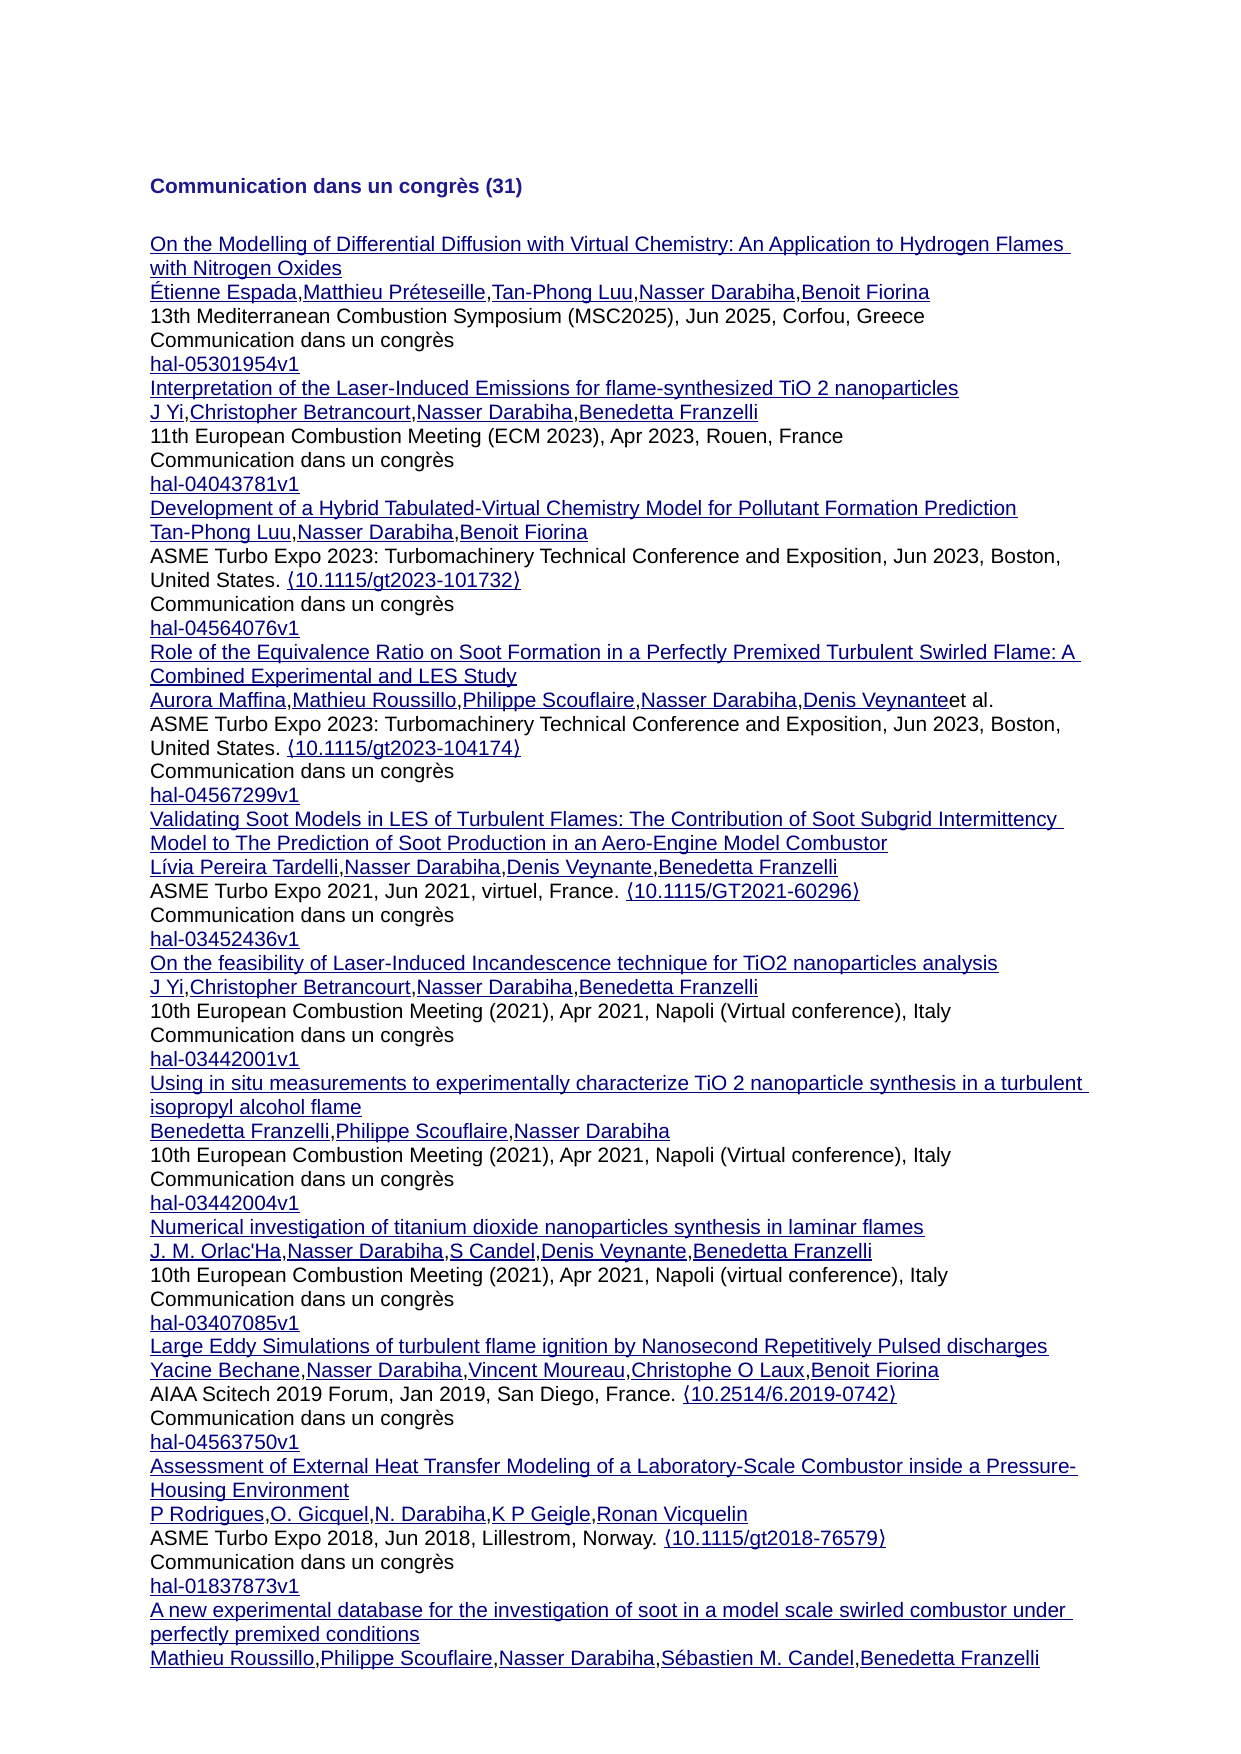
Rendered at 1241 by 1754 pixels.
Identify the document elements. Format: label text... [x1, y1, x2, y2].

table_cell Validating Soot Models in LES of Turbulent Flames: The Contribution of Soot Subgrid Intermittency Model to The Prediction of Soot Production in an Aero-Engine Model Combustor Lívia Pereira Tardelli,Nasser Darabiha,Denis Veynante,Benedetta Franzelli ASME Turbo Expo 2021, Jun 2021, virtuel, France. ⟨10.1115/GT2021-60296⟩ Communication dans un congrès hal-03452436v1 [150, 807, 1090, 951]
subtitle Communication dans un congrès (31) [150, 174, 1090, 198]
table_cell Development of a Hybrid Tabulated-Virtual Chemistry Model for Pollutant Formation Prediction Tan-Phong Luu,Nasser Darabiha,Benoit Fiorina ASME Turbo Expo 2023: Turbomachinery Technical Conference and Exposition, Jun 2023, Boston, United States. ⟨10.1115/gt2023-101732⟩ Communication dans un congrès hal-04564076v1 [150, 496, 1090, 639]
table_cell A new experimental database for the investigation of soot in a model scale swirled combustor under perfectly premixed conditions Mathieu Roussillo,Philippe Scouflaire,Nasser Darabiha,Sébastien M. Candel,Benedetta Franzelli [150, 1598, 1090, 1670]
table_cell Assessment of External Heat Transfer Modeling of a Laboratory-Scale Combustor inside a Pressure-Housing Environment P Rodrigues,O. Gicquel,N. Darabiha,K P Geigle,Ronan Vicquelin ASME Turbo Expo 2018, Jun 2018, Lillestrom, Norway. ⟨10.1115/gt2018-76579⟩ Communication dans un congrès hal-01837873v1 [150, 1454, 1090, 1598]
table_cell Numerical investigation of titanium dioxide nanoparticles synthesis in laminar flames J. M. Orlac'Ha,Nasser Darabiha,S Candel,Denis Veynante,Benedetta Franzelli 10th European Combustion Meeting (2021), Apr 2021, Napoli (virtual conference), Italy Communication dans un congrès hal-03407085v1 [150, 1215, 1090, 1334]
table_cell On the feasibility of Laser-Induced Incandescence technique for TiO2 nanoparticles analysis J Yi,Christopher Betrancourt,Nasser Darabiha,Benedetta Franzelli 10th European Combustion Meeting (2021), Apr 2021, Napoli (Virtual conference), Italy Communication dans un congrès hal-03442001v1 [150, 951, 1090, 1071]
table_cell Role of the Equivalence Ratio on Soot Formation in a Perfectly Premixed Turbulent Swirled Flame: A Combined Experimental and LES Study Aurora Maffina,Mathieu Roussillo,Philippe Scouflaire,Nasser Darabiha,Denis Veynanteet al. ASME Turbo Expo 2023: Turbomachinery Technical Conference and Exposition, Jun 2023, Boston, United States. ⟨10.1115/gt2023-104174⟩ Communication dans un congrès hal-04567299v1 [150, 640, 1090, 807]
table_cell Large Eddy Simulations of turbulent flame ignition by Nanosecond Repetitively Pulsed discharges Yacine Bechane,Nasser Darabiha,Vincent Moureau,Christophe O Laux,Benoit Fiorina AIAA Scitech 2019 Forum, Jan 2019, San Diego, France. ⟨10.2514/6.2019-0742⟩ Communication dans un congrès hal-04563750v1 [150, 1334, 1090, 1454]
table_cell Interpretation of the Laser-Induced Emissions for flame-synthesized TiO 2 nanoparticles J Yi,Christopher Betrancourt,Nasser Darabiha,Benedetta Franzelli 11th European Combustion Meeting (ECM 2023), Apr 2023, Rouen, France Communication dans un congrès hal-04043781v1 [150, 376, 1090, 496]
table_header On the Modelling of Differential Diffusion with Virtual Chemistry: An Application to Hydrogen Flames with Nitrogen Oxides Étienne Espada,Matthieu Préteseille,Tan-Phong Luu,Nasser Darabiha,Benoit Fiorina 13th Mediterranean Combustion Symposium (MSC2025), Jun 2025, Corfou, Greece Communication dans un congrès hal-05301954v1 [150, 232, 1090, 376]
table_cell Using in situ measurements to experimentally characterize TiO 2 nanoparticle synthesis in a turbulent isopropyl alcohol flame Benedetta Franzelli,Philippe Scouflaire,Nasser Darabiha 10th European Combustion Meeting (2021), Apr 2021, Napoli (Virtual conference), Italy Communication dans un congrès hal-03442004v1 [150, 1071, 1090, 1214]
